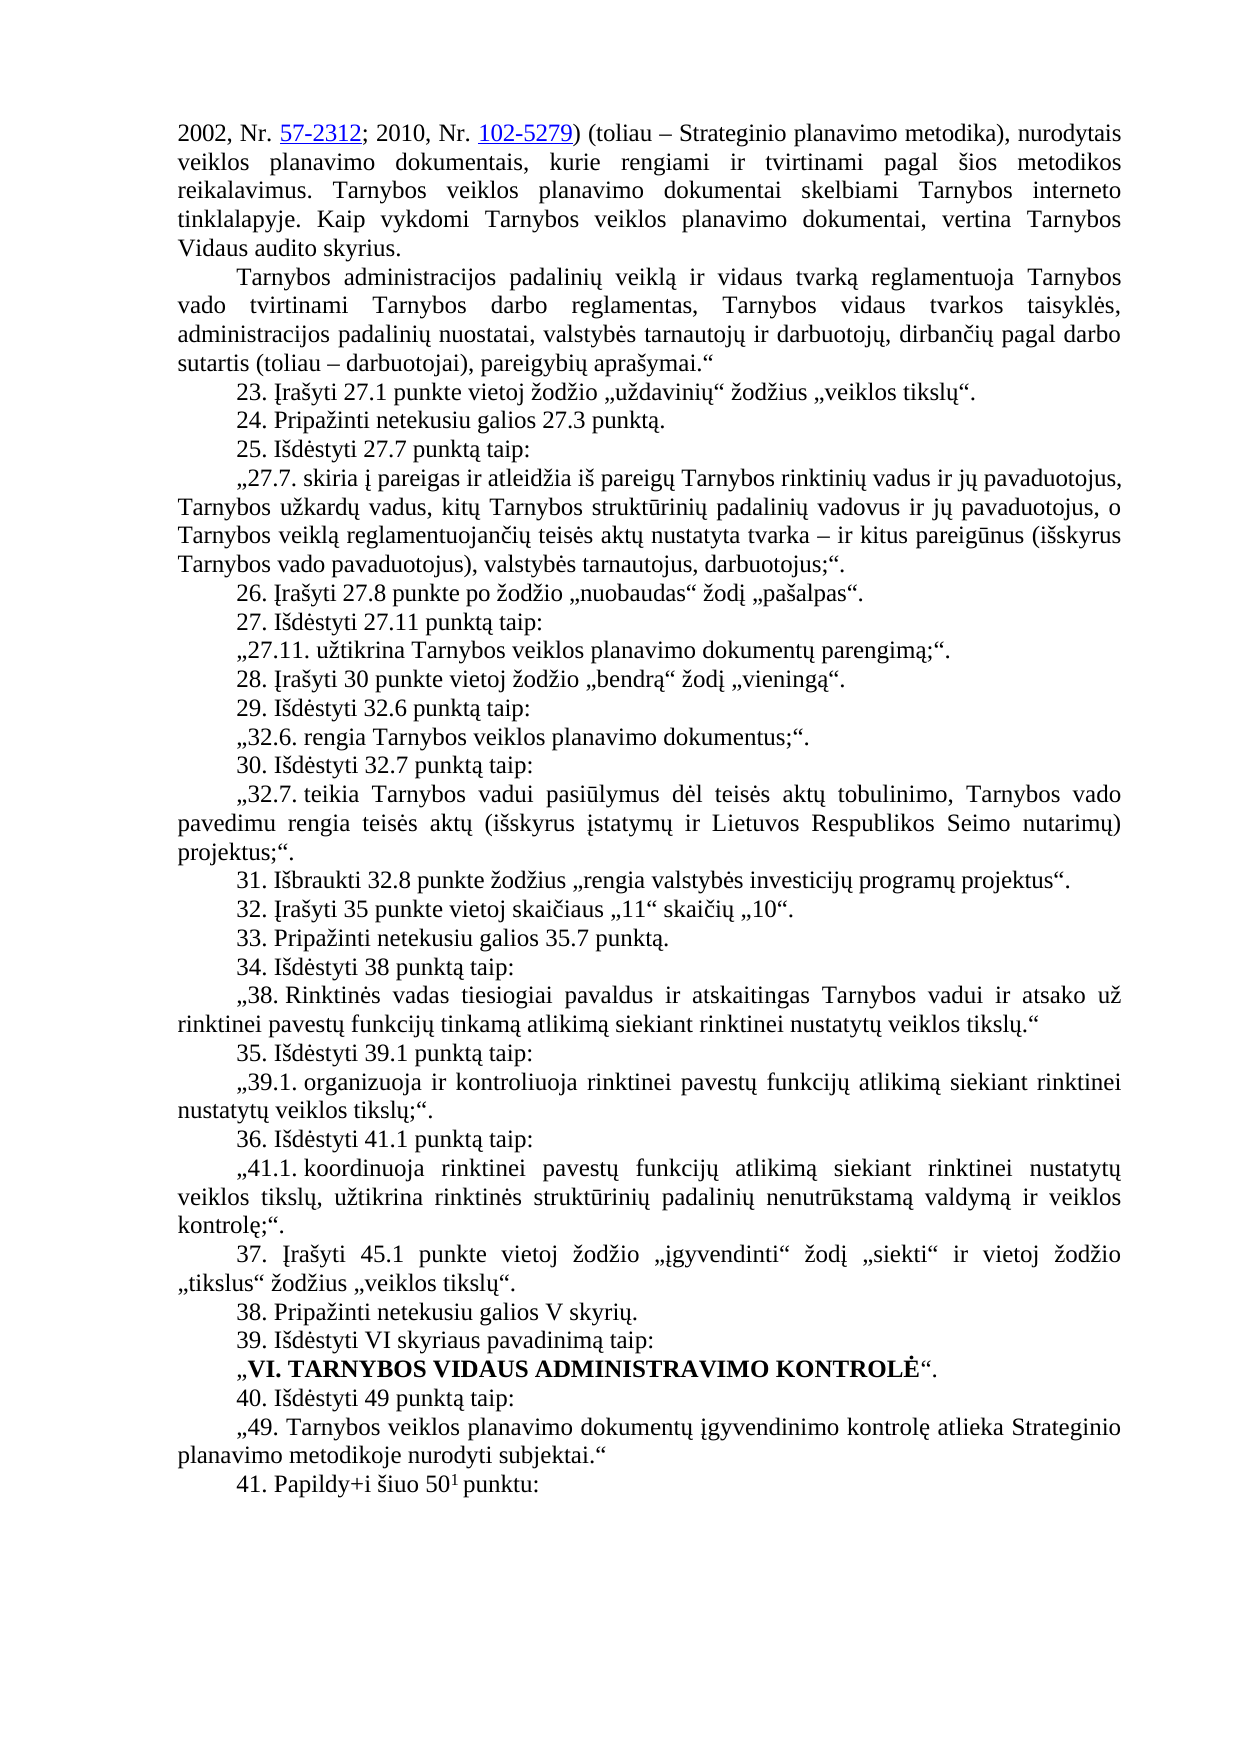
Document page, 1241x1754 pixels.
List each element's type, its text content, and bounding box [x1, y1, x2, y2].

text „27.7. skiria į pareigas ir atleidžia iš pareigų Tarnybos rinktinių vadus ir jų pavaduotojus, Tarnybos užkardų vadus, kitų Tarnybos struktūrinių padalinių vadovus ir jų pavaduotojus, o Tarnybos veiklą reglamentuojančių teisės aktų nustatyta tvarka – ir kitus pareigūnus (išskyrus Tarnybos vado pavaduotojus), valstybės tarnautojus, darbuotojus;“. [177, 463, 1122, 578]
text 35. Išdėstyti 39.1 punktą taip: [177, 1038, 1122, 1067]
text 38. Pripažinti netekusiu galios V skyrių. [177, 1297, 1122, 1326]
text „27.11. užtikrina Tarnybos veiklos planavimo dokumentų parengimą;“. [177, 636, 1122, 664]
text „38. Rinktinės vadas tiesiogiai pavaldus ir atskaitingas Tarnybos vadui ir atsako už rinktinei pavestų funkcijų tinkamą atlikimą siekiant rinktinei nustatytų veiklos tikslų.“ [177, 981, 1122, 1038]
text 36. Išdėstyti 41.1 punktą taip: [177, 1124, 1122, 1153]
text 31. Išbraukti 32.8 punkte žodžius „rengia valstybės investicijų programų projektus“. [177, 866, 1122, 894]
text 29. Išdėstyti 32.6 punktą taip: [177, 693, 1122, 722]
text 41. Papildy+i šiuo 501 punktu: [177, 1469, 1122, 1498]
text „39.1. organizuoja ir kontroliuoja rinktinei pavestų funkcijų atlikimą siekiant rinktinei nustatytų veiklos tikslų;“. [177, 1067, 1122, 1124]
text 28. Įrašyti 30 punkte vietoj žodžio „bendrą“ žodį „vieningą“. [177, 664, 1122, 693]
text 32. Įrašyti 35 punkte vietoj skaičiaus „11“ skaičių „10“. [177, 894, 1122, 923]
text 27. Išdėstyti 27.11 punktą taip: [177, 607, 1122, 636]
text 23. Įrašyti 27.1 punkte vietoj žodžio „uždavinių“ žodžius „veiklos tikslų“. [177, 377, 1122, 406]
text 37. Įrašyti 45.1 punkte vietoj žodžio „įgyvendinti“ žodį „siekti“ ir vietoj žodžio „tikslus“ žodžius „veiklos tikslų“. [177, 1239, 1122, 1297]
text 26. Įrašyti 27.8 punkte po žodžio „nuobaudas“ žodį „pašalpas“. [177, 578, 1122, 607]
text „VI. TARNYBOS VIDAUS ADMINISTRAVIMO KONTROLĖ“. [177, 1354, 1122, 1383]
text 33. Pripažinti netekusiu galios 35.7 punktą. [177, 923, 1122, 952]
text 39. Išdėstyti VI skyriaus pavadinimą taip: [177, 1326, 1122, 1354]
text 34. Išdėstyti 38 punktą taip: [177, 952, 1122, 981]
text 24. Pripažinti netekusiu galios 27.3 punktą. [177, 406, 1122, 434]
text „41.1. koordinuoja rinktinei pavestų funkcijų atlikimą siekiant rinktinei nustatytų veiklos tikslų, užtikrina rinktinės struktūrinių padalinių nenutrūkstamą valdymą ir veiklos kontrolę;“. [177, 1153, 1122, 1239]
text Tarnybos administracijos padalinių veiklą ir vidaus tvarką reglamentuoja Tarnybos vado tvirtinami Tarnybos darbo reglamentas, Tarnybos vidaus tvarkos taisyklės, administracijos padalinių nuostatai, valstybės tarnautojų ir darbuotojų, dirbančių pagal darbo sutartis (toliau – darbuotojai), pareigybių aprašymai.“ [177, 262, 1122, 377]
text 25. Išdėstyti 27.7 punktą taip: [177, 434, 1122, 463]
text „49. Tarnybos veiklos planavimo dokumentų įgyvendinimo kontrolę atlieka Strateginio planavimo metodikoje nurodyti subjektai.“ [177, 1412, 1122, 1469]
text „32.6. rengia Tarnybos veiklos planavimo dokumentus;“. [177, 722, 1122, 751]
text 2002, Nr. 57-2312; 2010, Nr. 102-5279) (toliau – Strateginio planavimo metodika), nurodytais veiklos planavimo dokumentais, kurie rengiami ir tvirtinami pagal šios metodikos reikalavimus. Tarnybos veiklos planavimo dokumentai skelbiami Tarnybos interneto tinklalapyje. Kaip vykdomi Tarnybos veiklos planavimo dokumentai, vertina Tarnybos Vidaus audito skyrius. [177, 118, 1122, 262]
text „32.7. teikia Tarnybos vadui pasiūlymus dėl teisės aktų tobulinimo, Tarnybos vado pavedimu rengia teisės aktų (išskyrus įstatymų ir Lietuvos Respublikos Seimo nutarimų) projektus;“. [177, 779, 1122, 866]
text 30. Išdėstyti 32.7 punktą taip: [177, 751, 1122, 779]
text 40. Išdėstyti 49 punktą taip: [177, 1383, 1122, 1412]
